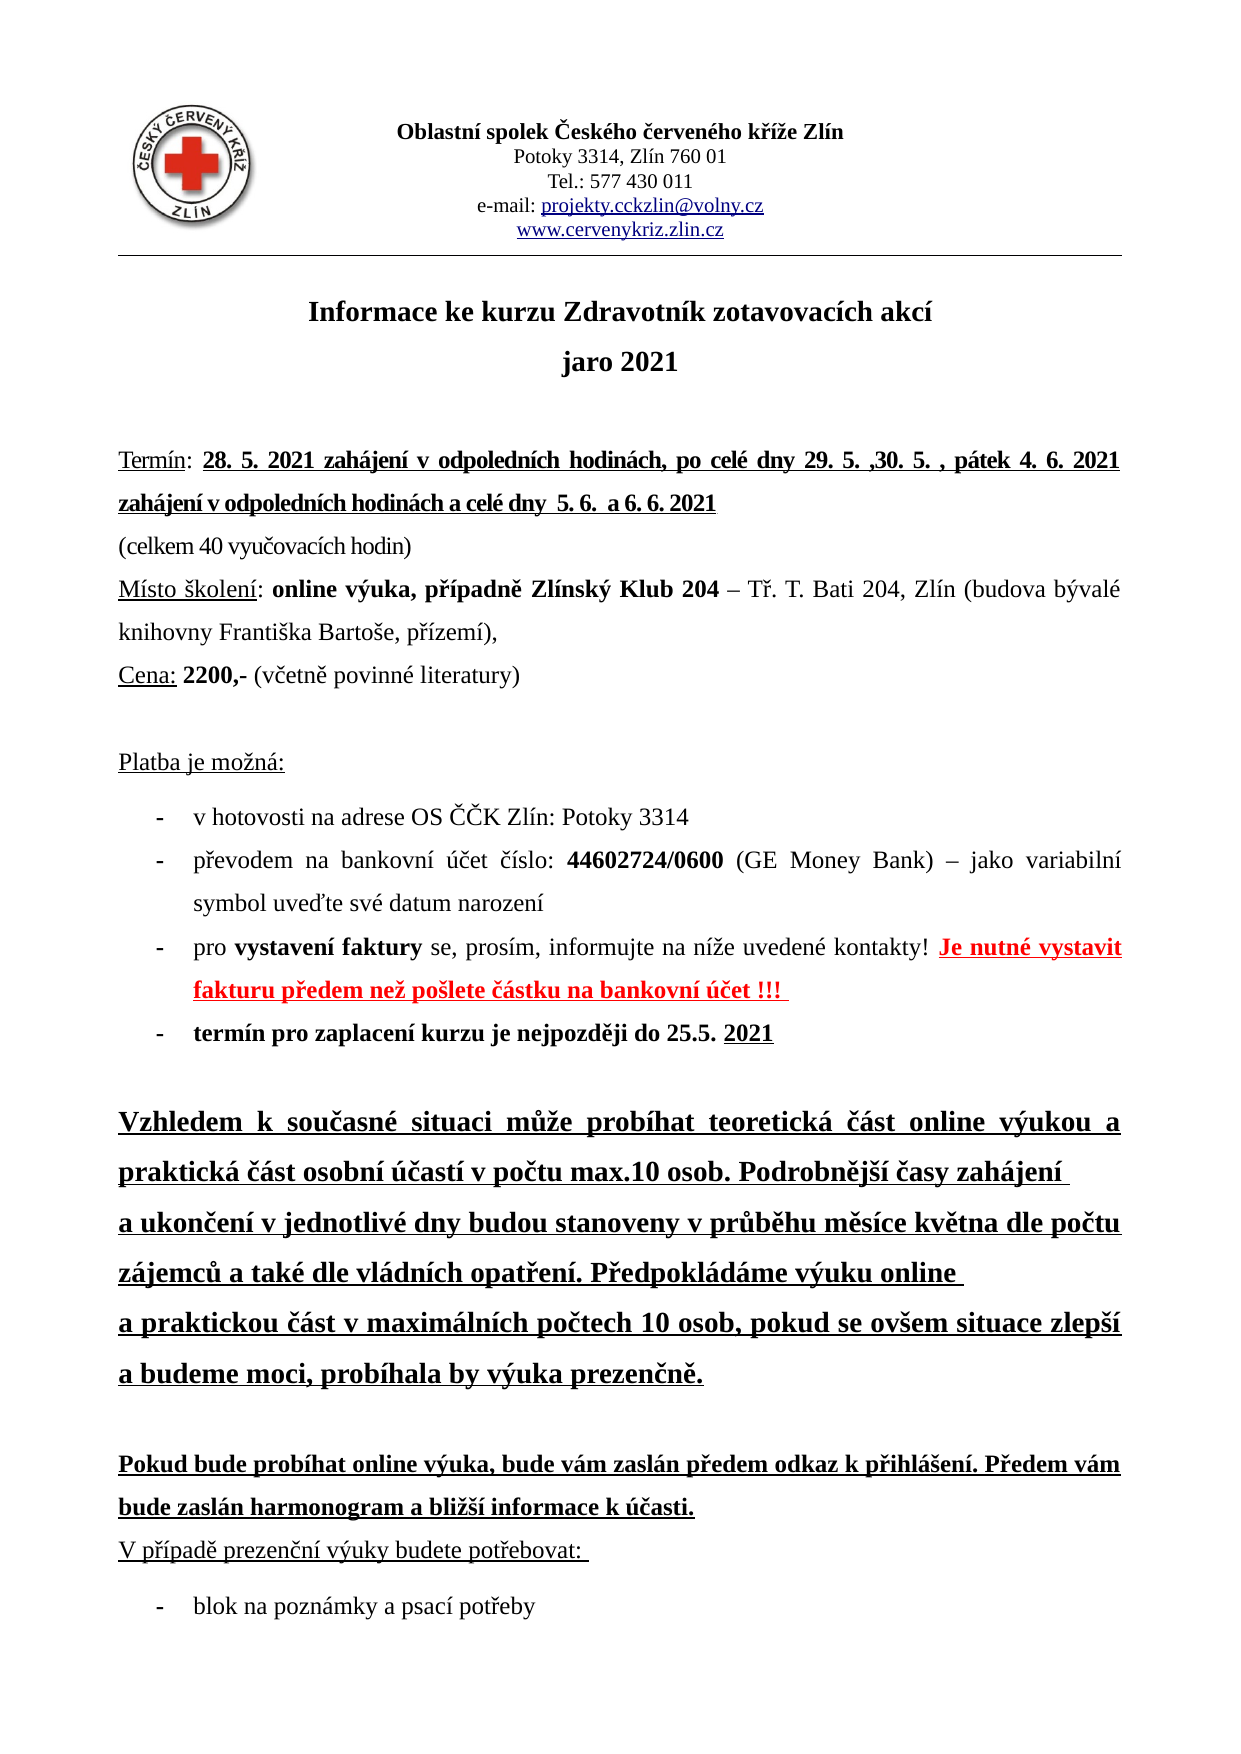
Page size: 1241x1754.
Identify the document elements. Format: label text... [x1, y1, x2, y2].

text Platba je možná: [118, 747, 1122, 775]
text a ukončení v jednotlivé dny budou stanoveny v průběhu měsíce května dle počtu [118, 1205, 1122, 1234]
list převodem na bankovní účet číslo: 44602724/0600 (GE Money Bank) – jako variabilní symbol uveďte své datum narození [156, 845, 1122, 917]
text Informace ke kurzu Zdravotník zotavovacích akcí [118, 294, 1122, 327]
title Oblastní spolek Českého červeného kříže Zlín [265, 118, 1122, 144]
text Vzhledem k současné situaci může probíhat teoretická část online výukou a praktická část osobní účastí v počtu max.10 osob. Podrobnější časy zahájení [118, 1104, 1122, 1188]
text Termín: 28. 5. 2021 zahájení v odpoledních hodinách, po celé dny 29. 5. ,30. 5. , pátek 4. 6. 2021 zahájení v odpoledních hodinách a celé dny 5. 6. a 6. 6. 2021 [118, 445, 1122, 517]
text (celkem 40 vyučovacích hodin) [118, 531, 1122, 560]
text V případě prezenční výuky budete potřebovat: [118, 1535, 1122, 1564]
text Tel.: 577 430 011 [265, 168, 1122, 193]
text a budeme moci, probíhala by výuka prezenčně. [118, 1336, 1122, 1389]
list blok na poznámky a psací potřeby [156, 1591, 1122, 1620]
text jaro 2021 [118, 344, 1122, 378]
text e-mail: projekty.cckzlin@volny.cz [265, 193, 1122, 217]
text Cena: 2200,- (včetně povinné literatury) [118, 660, 1122, 689]
list v hotovosti na adrese OS ČČK Zlín: Potoky 3314 [156, 802, 1122, 831]
picture [118, 91, 265, 237]
text a praktickou část v maximálních počtech 10 osob, pokud se ovšem situace zlepší [118, 1305, 1122, 1334]
text zájemců a také dle vládních opatření. Předpokládáme výuku online [118, 1235, 1122, 1289]
text Místo školení: online výuka, případně Zlínský Klub 204 – Tř. T. Bati 204, Zlín (budova bývalé knihovny Františka Bartoše, přízemí), [118, 574, 1122, 646]
text Pokud bude probíhat online výuka, bude vám zaslán předem odkaz k přihlášení. Předem vám bude zaslán harmonogram a bližší informace k účasti. [118, 1449, 1122, 1521]
list pro vystavení faktury se, prosím, informujte na níže uvedené kontakty! Je nutné vystavit fakturu předem než pošlete částku na bankovní účet !!! [156, 932, 1122, 1003]
list termín pro zaplacení kurzu je nejpozději do 25.5. 2021 [156, 1018, 1122, 1047]
text www.cervenykriz.zlin.cz [118, 217, 1122, 255]
text Potoky 3314, Zlín 760 01 [265, 144, 1122, 168]
